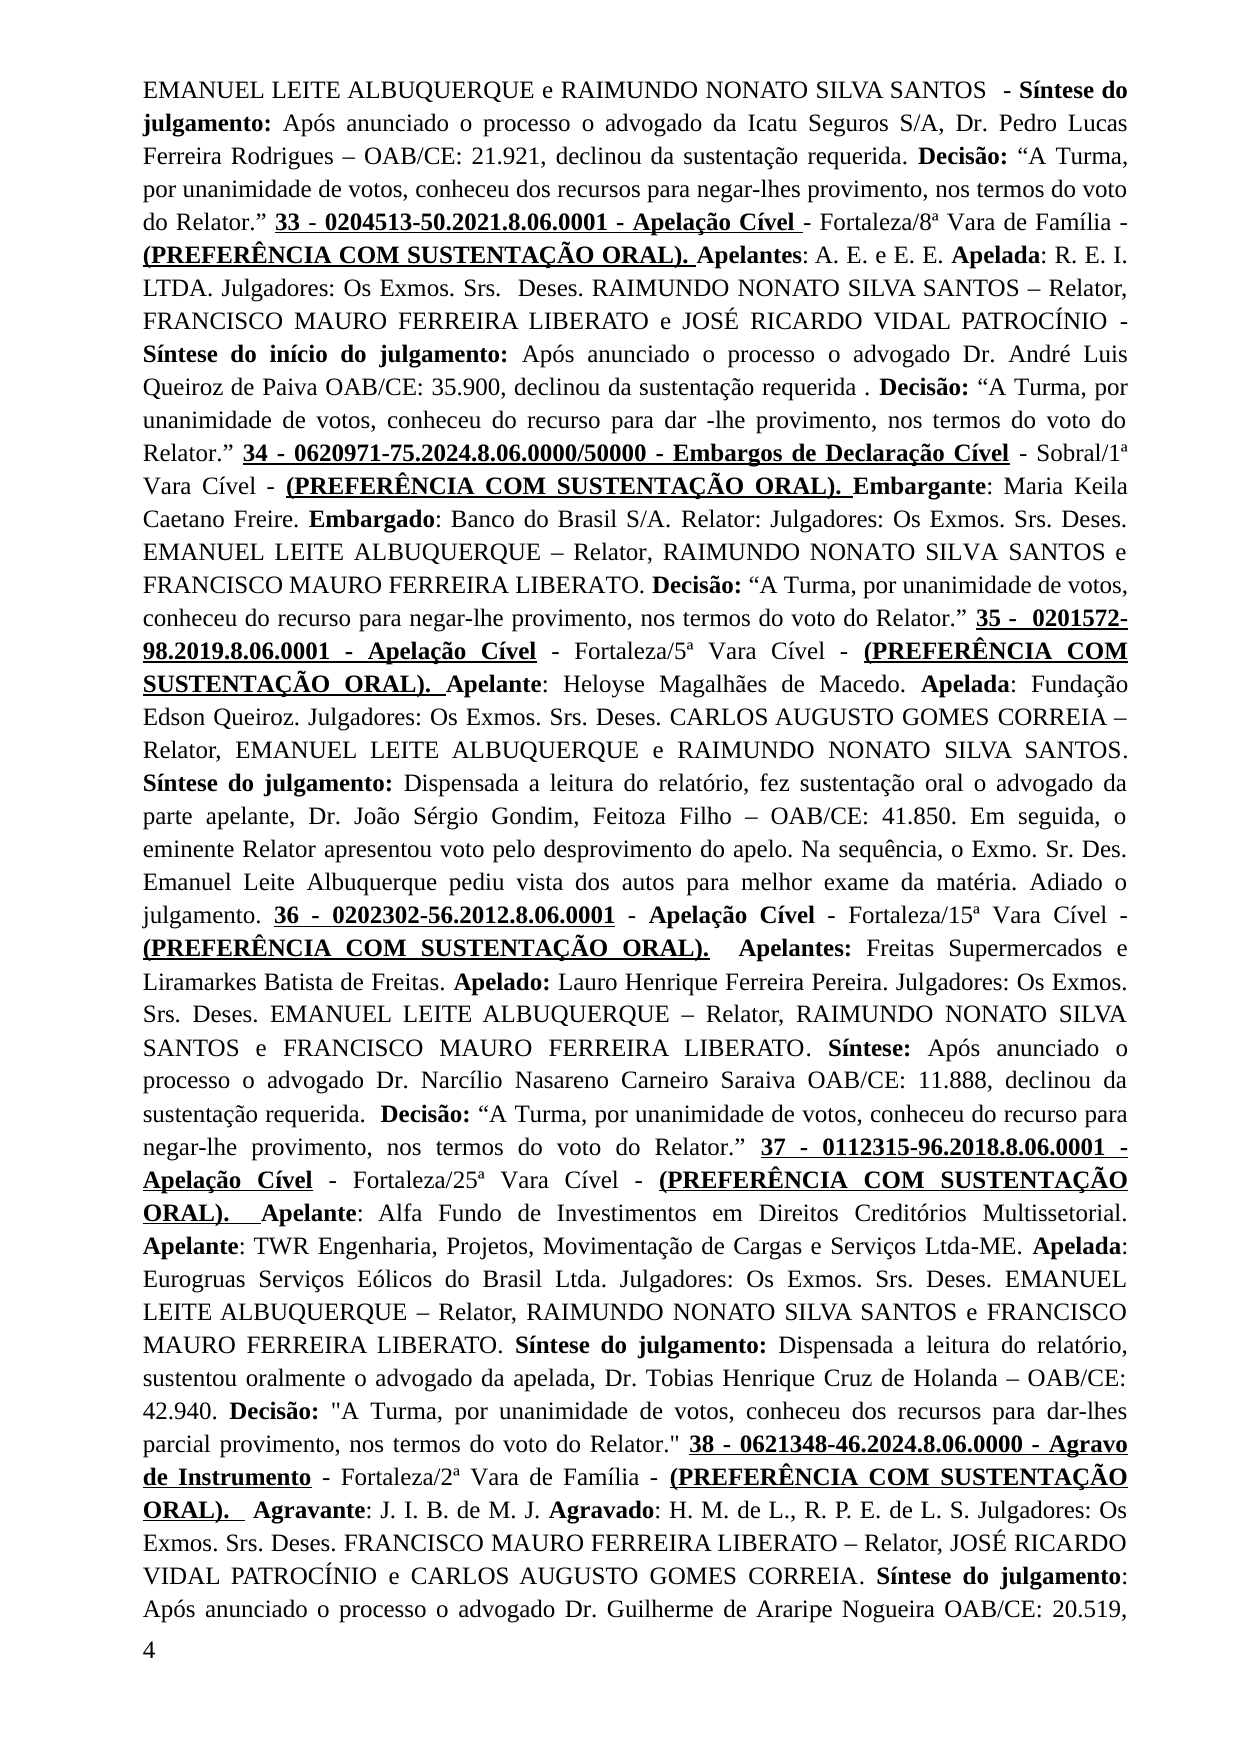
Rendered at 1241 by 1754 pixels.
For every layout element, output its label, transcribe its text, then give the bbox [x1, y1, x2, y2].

text EMANUEL LEITE ALBUQUERQUE e RAIMUNDO NONATO SILVA SANTOS - Síntese do julgamento: Após anunciado o processo o advogado da Icatu Seguros S/A, Dr. Pedro Lucas Ferreira Rodrigues – OAB/CE: 21.921, declinou da sustentação requerida. Decisão: “A Turma, por unanimidade de votos, conheceu dos recursos para negar-lhes provimento, nos termos do voto do Relator.” 33 - 0204513-50.2021.8.06.0001 - Apelação Cível - Fortaleza/8ª Vara de Família - (PREFERÊNCIA COM SUSTENTAÇÃO ORAL). Apelantes: A. E. e E. E. Apelada: R. E. I. LTDA. Julgadores: Os Exmos. Srs. Deses. RAIMUNDO NONATO SILVA SANTOS – Relator, FRANCISCO MAURO FERREIRA LIBERATO e JOSÉ RICARDO VIDAL PATROCÍNIO - Síntese do início do julgamento: Após anunciado o processo o advogado Dr. André Luis Queiroz de Paiva OAB/CE: 35.900, declinou da sustentação requerida . Decisão: “A Turma, por unanimidade de votos, conheceu do recurso para dar -lhe provimento, nos termos do voto do Relator.” 34 - 0620971-75.2024.8.06.0000/50000 - Embargos de Declaração Cível - Sobral/1ª Vara Cível - (PREFERÊNCIA COM SUSTENTAÇÃO ORAL). Embargante: Maria Keila Caetano Freire. Embargado: Banco do Brasil S/A. Relator: Julgadores: Os Exmos. Srs. Deses. EMANUEL LEITE ALBUQUERQUE – Relator, RAIMUNDO NONATO SILVA SANTOS e FRANCISCO MAURO FERREIRA LIBERATO. Decisão: “A Turma, por unanimidade de votos, conheceu do recurso para negar-lhe provimento, nos termos do voto do Relator.” 35 - 0201572-98.2019.8.06.0001 - Apelação Cível - Fortaleza/5ª Vara Cível - (PREFERÊNCIA COM SUSTENTAÇÃO ORAL). Apelante: Heloyse Magalhães de Macedo. Apelada: Fundação Edson Queiroz. Julgadores: Os Exmos. Srs. Deses. CARLOS AUGUSTO GOMES CORREIA – Relator, EMANUEL LEITE ALBUQUERQUE e RAIMUNDO NONATO SILVA SANTOS. Síntese do julgamento: Dispensada a leitura do relatório, fez sustentação oral o advogado da parte apelante, Dr. João Sérgio Gondim, Feitoza Filho – OAB/CE: 41.850. Em seguida, o eminente Relator apresentou voto pelo desprovimento do apelo. Na sequência, o Exmo. Sr. Des. Emanuel Leite Albuquerque pediu vista dos autos para melhor exame da matéria. Adiado o julgamento. 36 - 0202302-56.2012.8.06.0001 - Apelação Cível - Fortaleza/15ª Vara Cível - (PREFERÊNCIA COM SUSTENTAÇÃO ORAL). Apelantes: Freitas Supermercados e Liramarkes Batista de Freitas. Apelado: Lauro Henrique Ferreira Pereira. Julgadores: Os Exmos. Srs. Deses. EMANUEL LEITE ALBUQUERQUE – Relator, RAIMUNDO NONATO SILVA SANTOS e FRANCISCO MAURO FERREIRA LIBERATO. Síntese: Após anunciado o processo o advogado Dr. Narcílio Nasareno Carneiro Saraiva OAB/CE: 11.888, declinou da sustentação requerida. Decisão: “A Turma, por unanimidade de votos, conheceu do recurso para negar-lhe provimento, nos termos do voto do Relator.” 37 - 0112315-96.2018.8.06.0001 - Apelação Cível - Fortaleza/25ª Vara Cível - (PREFERÊNCIA COM SUSTENTAÇÃO ORAL). Apelante: Alfa Fundo de Investimentos em Direitos Creditórios Multissetorial. Apelante: TWR Engenharia, Projetos, Movimentação de Cargas e Serviços Ltda-ME. Apelada: Eurogruas Serviços Eólicos do Brasil Ltda. Julgadores: Os Exmos. Srs. Deses. EMANUEL LEITE ALBUQUERQUE – Relator, RAIMUNDO NONATO SILVA SANTOS e FRANCISCO MAURO FERREIRA LIBERATO. Síntese do julgamento: Dispensada a leitura do relatório, sustentou oralmente o advogado da apelada, Dr. Tobias Henrique Cruz de Holanda – OAB/CE: 42.940. Decisão: "A Turma, por unanimidade de votos, conheceu dos recursos para dar-lhes parcial provimento, nos termos do voto do Relator." 38 - 0621348-46.2024.8.06.0000 - Agravo de Instrumento - Fortaleza/2ª Vara de Família - (PREFERÊNCIA COM SUSTENTAÇÃO ORAL). Agravante: J. I. B. de M. J. Agravado: H. M. de L., R. P. E. de L. S. Julgadores: Os Exmos. Srs. Deses. FRANCISCO MAURO FERREIRA LIBERATO – Relator, JOSÉ RICARDO VIDAL PATROCÍNIO e CARLOS AUGUSTO GOMES CORREIA. Síntese do julgamento: Após anunciado o processo o advogado Dr. Guilherme de Araripe Nogueira OAB/CE: 20.519, [143, 75, 1128, 1623]
